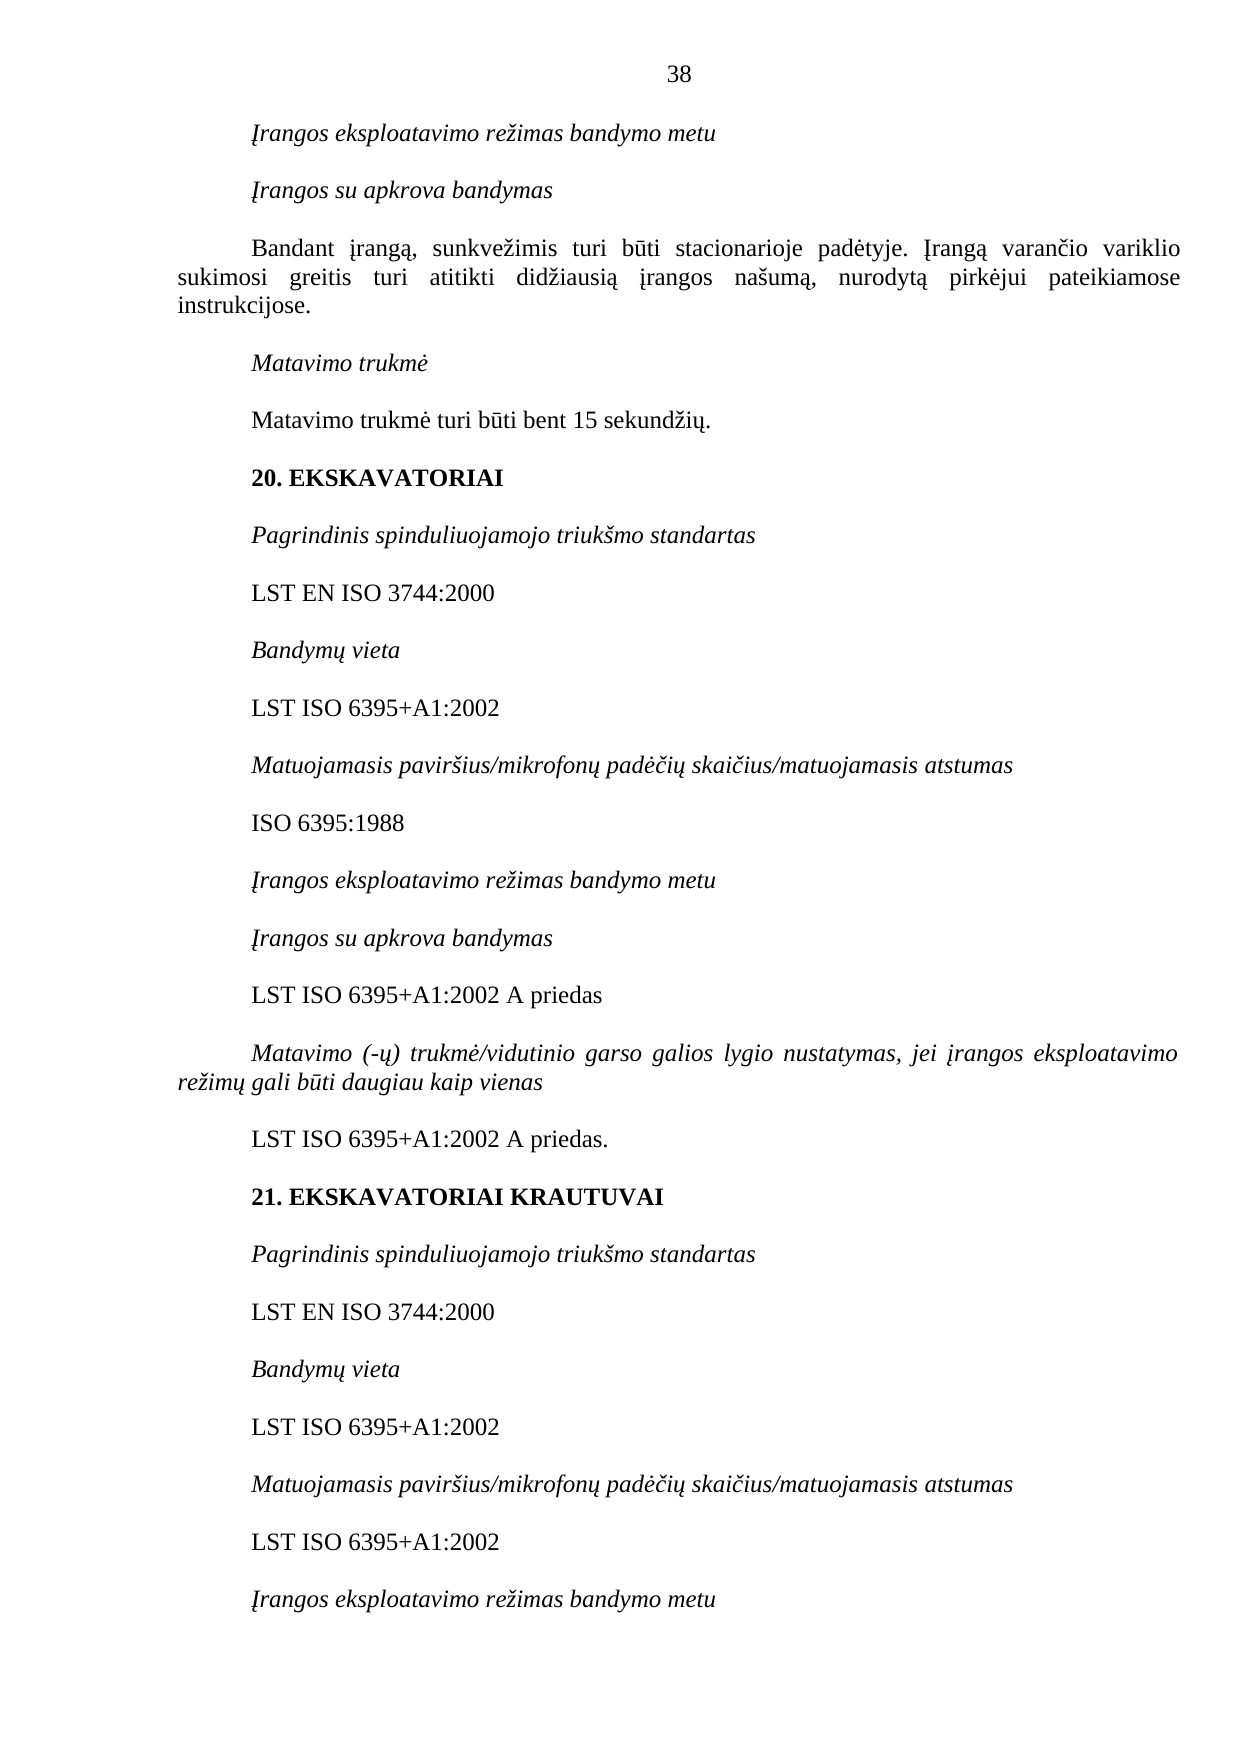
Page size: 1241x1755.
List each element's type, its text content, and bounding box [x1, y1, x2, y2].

text Bandymų vieta [177, 1354, 1181, 1383]
text LST ISO 6395+A1:2002 A priedas. [177, 1124, 1181, 1153]
text Įrangos su apkrova bandymas [177, 176, 1181, 204]
text Bandymų vieta [177, 636, 1181, 664]
text LST EN ISO 3744:2000 [177, 578, 1181, 607]
text Matuojamasis paviršius/mikrofonų padėčių skaičius/matuojamasis atstumas [177, 751, 1181, 779]
text Bandant įrangą, sunkvežimis turi būti stacionarioje padėtyje. Įrangą varančio variklio sukimosi greitis turi atitikti didžiausią įrangos našumą, nurodytą pirkėjui pateikiamose instrukcijose. [177, 233, 1181, 319]
text ISO 6395:1988 [177, 808, 1181, 837]
text Įrangos eksploatavimo režimas bandymo metu [177, 866, 1181, 894]
text Matuojamasis paviršius/mikrofonų padėčių skaičius/matuojamasis atstumas [177, 1469, 1181, 1498]
text Įrangos su apkrova bandymas [177, 923, 1181, 952]
text Matavimo (-ų) trukmė/vidutinio garso galios lygio nustatymas, jei įrangos eksploatavimo režimų gali būti daugiau kaip vienas [177, 1038, 1181, 1096]
text LST ISO 6395+A1:2002 [177, 693, 1181, 722]
text 20. EKSKAVATORIAI [177, 463, 1181, 492]
text Įrangos eksploatavimo režimas bandymo metu [177, 1584, 1181, 1613]
text Įrangos eksploatavimo režimas bandymo metu [177, 118, 1181, 147]
text Pagrindinis spinduliuojamojo triukšmo standartas [177, 521, 1181, 549]
text LST EN ISO 3744:2000 [177, 1297, 1181, 1326]
text Matavimo trukmė turi būti bent 15 sekundžių. [177, 406, 1181, 434]
text LST ISO 6395+A1:2002 [177, 1527, 1181, 1556]
text LST ISO 6395+A1:2002 [177, 1412, 1181, 1441]
text Matavimo trukmė [177, 348, 1181, 377]
text 21. EKSKAVATORIAI KRAUTUVAI [177, 1182, 1181, 1211]
text Pagrindinis spinduliuojamojo triukšmo standartas [177, 1239, 1181, 1268]
text LST ISO 6395+A1:2002 A priedas [177, 981, 1181, 1009]
